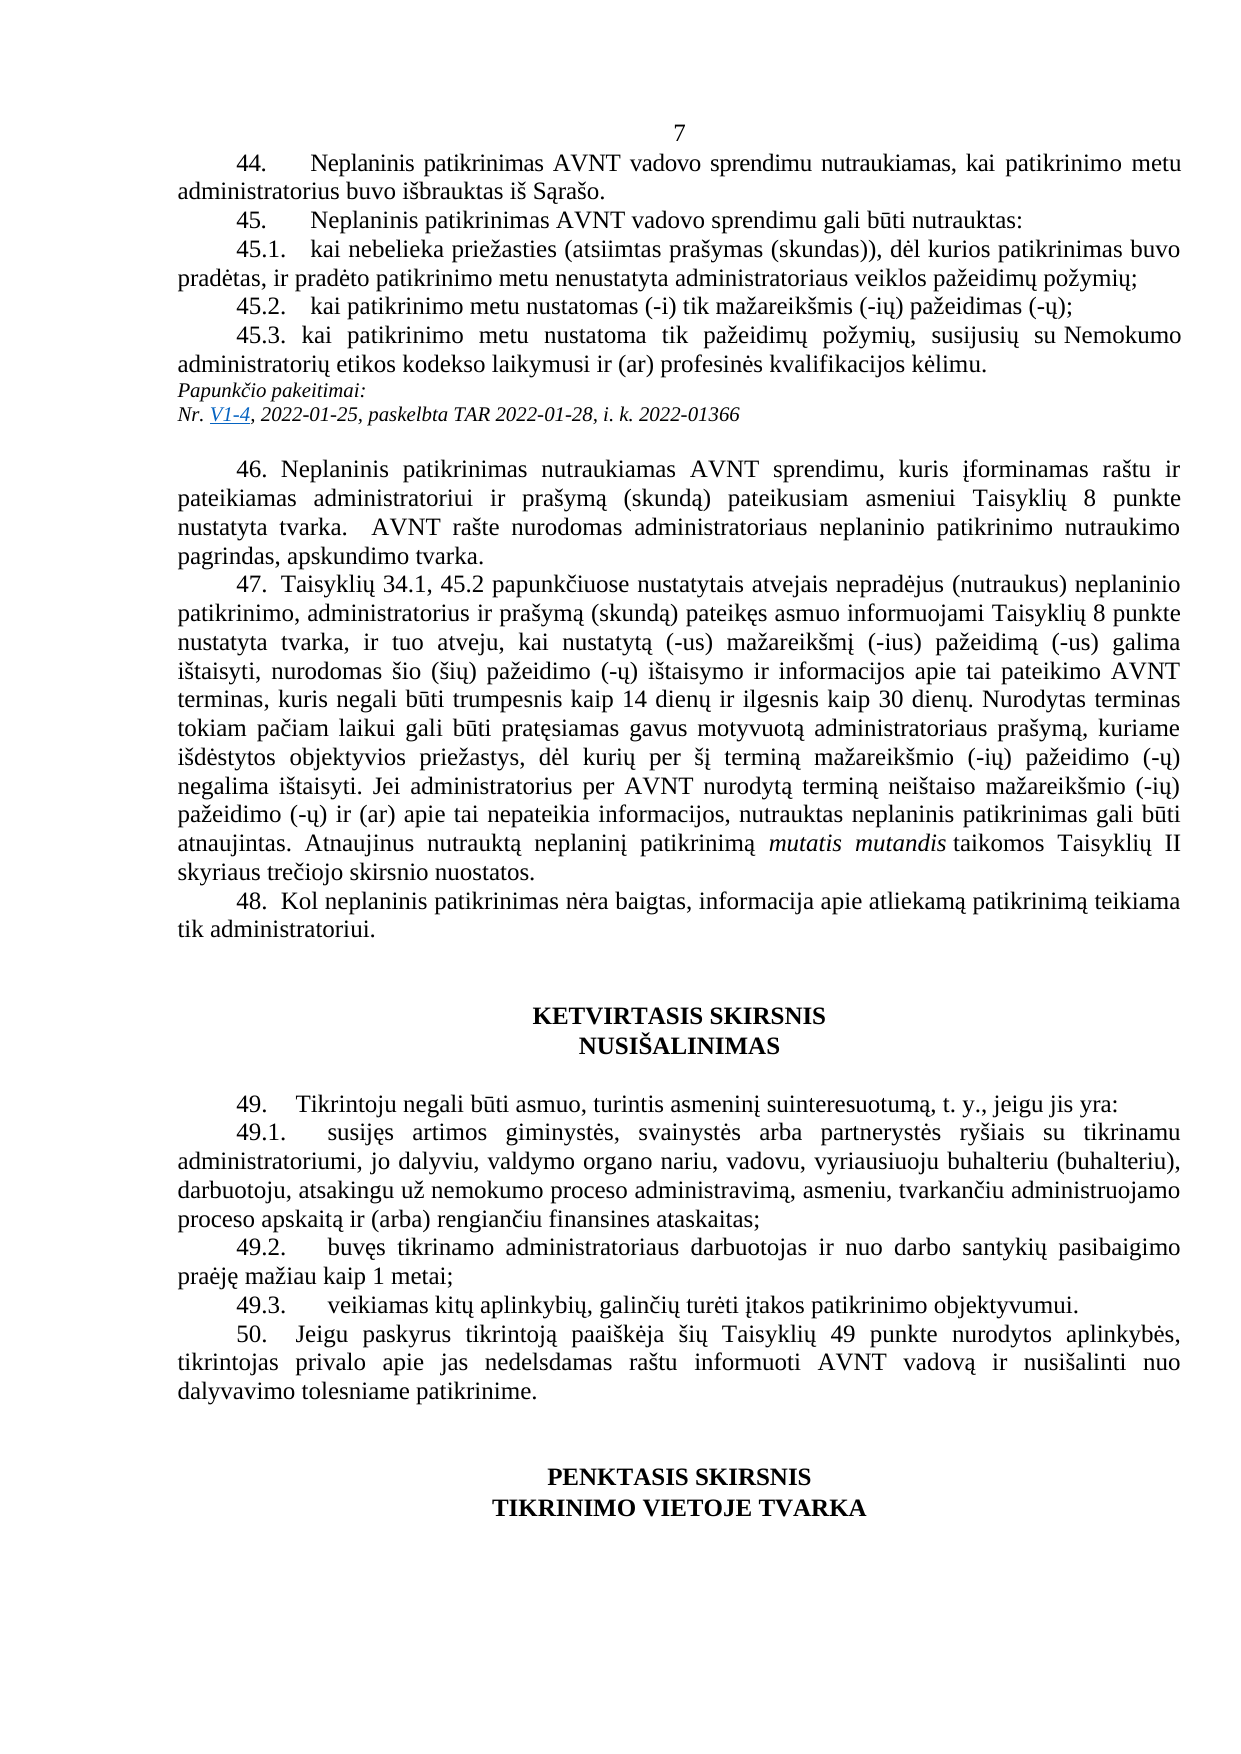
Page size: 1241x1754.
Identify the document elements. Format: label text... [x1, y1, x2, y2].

text 45.1. kai nebelieka priežasties (atsiimtas prašymas (skundas)), dėl kurios patikrinimas buvo pradėtas, ir pradėto patikrinimo metu nenustatyta administratoriaus veiklos pažeidimų požymių; [177, 234, 1181, 291]
text 50. Jeigu paskyrus tikrintoją paaiškėja šių Taisyklių 49 punkte nurodytos aplinkybės, tikrintojas privalo apie jas nedelsdamas raštu informuoti AVNT vadovą ir nusišalinti nuo dalyvavimo tolesniame patikrinime. [177, 1319, 1181, 1405]
text 45. Neplaninis patikrinimas AVNT vadovo sprendimu gali būti nutrauktas: [177, 205, 1181, 234]
text Papunkčio pakeitimai: [177, 378, 1181, 402]
subtitle KETVIRTASIS SKIRSNIS [177, 1001, 1181, 1029]
text 49.1. susijęs artimos giminystės, svainystės arba partnerystės ryšiais su tikrinamu administratoriumi, jo dalyviu, valdymo organo nariu, vadovu, vyriausiuoju buhalteriu (buhalteriu), darbuotoju, atsakingu už nemokumo proceso administravimą, asmeniu, tvarkančiu administruojamo proceso apskaitą ir (arba) rengiančiu finansines ataskaitas; [177, 1117, 1181, 1232]
text 49. Tikrintoju negali būti asmuo, turintis asmeninį suinteresuotumą, t. y., jeigu jis yra: [177, 1089, 1181, 1117]
subtitle PENKTASIS SKIRSNIS [177, 1462, 1181, 1491]
text 49.2. buvęs tikrinamo administratoriaus darbuotojas ir nuo darbo santykių pasibaigimo praėję mažiau kaip 1 metai; [177, 1232, 1181, 1290]
text 49.3. veikiamas kitų aplinkybių, galinčių turėti įtakos patikrinimo objektyvumui. [177, 1290, 1181, 1319]
text 48. Kol neplaninis patikrinimas nėra baigtas, informacija apie atliekamą patikrinimą teikiama tik administratoriui. [177, 886, 1181, 943]
text 47. Taisyklių 34.1, 45.2 papunkčiuose nustatytais atvejais nepradėjus (nutraukus) neplaninio patikrinimo, administratorius ir prašymą (skundą) pateikęs asmuo informuojami Taisyklių 8 punkte nustatyta tvarka, ir tuo atveju, kai nustatytą (-us) mažareikšmį (-ius) pažeidimą (-us) galima ištaisyti, nurodomas šio (šių) pažeidimo (-ų) ištaisymo ir informacijos apie tai pateikimo AVNT terminas, kuris negali būti trumpesnis kaip 14 dienų ir ilgesnis kaip 30 dienų. Nurodytas terminas tokiam pačiam laikui gali būti pratęsiamas gavus motyvuotą administratoriaus prašymą, kuriame išdėstytos objektyvios priežastys, dėl kurių per šį terminą mažareikšmio (-ių) pažeidimo (-ų) negalima ištaisyti. Jei administratorius per AVNT nurodytą terminą neištaiso mažareikšmio (-ių) pažeidimo (-ų) ir (ar) apie tai nepateikia informacijos, nutrauktas neplaninis patikrinimas gali būti atnaujintas. Atnaujinus nutrauktą neplaninį patikrinimą mutatis mutandis taikomos Taisyklių II skyriaus trečiojo skirsnio nuostatos. [177, 569, 1181, 886]
text 44. Neplaninis patikrinimas AVNT vadovo sprendimu nutraukiamas, kai patikrinimo metu administratorius buvo išbrauktas iš Sąrašo. [177, 148, 1181, 205]
text Nr. V1-4, 2022-01-25, paskelbta TAR 2022-01-28, i. k. 2022-01366 [177, 402, 1181, 426]
text 45.2. kai patikrinimo metu nustatomas (-i) tik mažareikšmis (-ių) pažeidimas (-ų); [177, 291, 1181, 320]
text NUSIŠALINIMAS [177, 1031, 1181, 1060]
text TIKRINIMO VIETOJE TVARKA [177, 1493, 1181, 1522]
text 46. Neplaninis patikrinimas nutraukiamas AVNT sprendimu, kuris įforminamas raštu ir pateikiamas administratoriui ir prašymą (skundą) pateikusiam asmeniui Taisyklių 8 punkte nustatyta tvarka. AVNT rašte nurodomas administratoriaus neplaninio patikrinimo nutraukimo pagrindas, apskundimo tvarka. [177, 454, 1181, 569]
text 45.3. kai patikrinimo metu nustatoma tik pažeidimų požymių, susijusių su Nemokumo administratorių etikos kodekso laikymusi ir (ar) profesinės kvalifikacijos kėlimu. [177, 320, 1181, 378]
